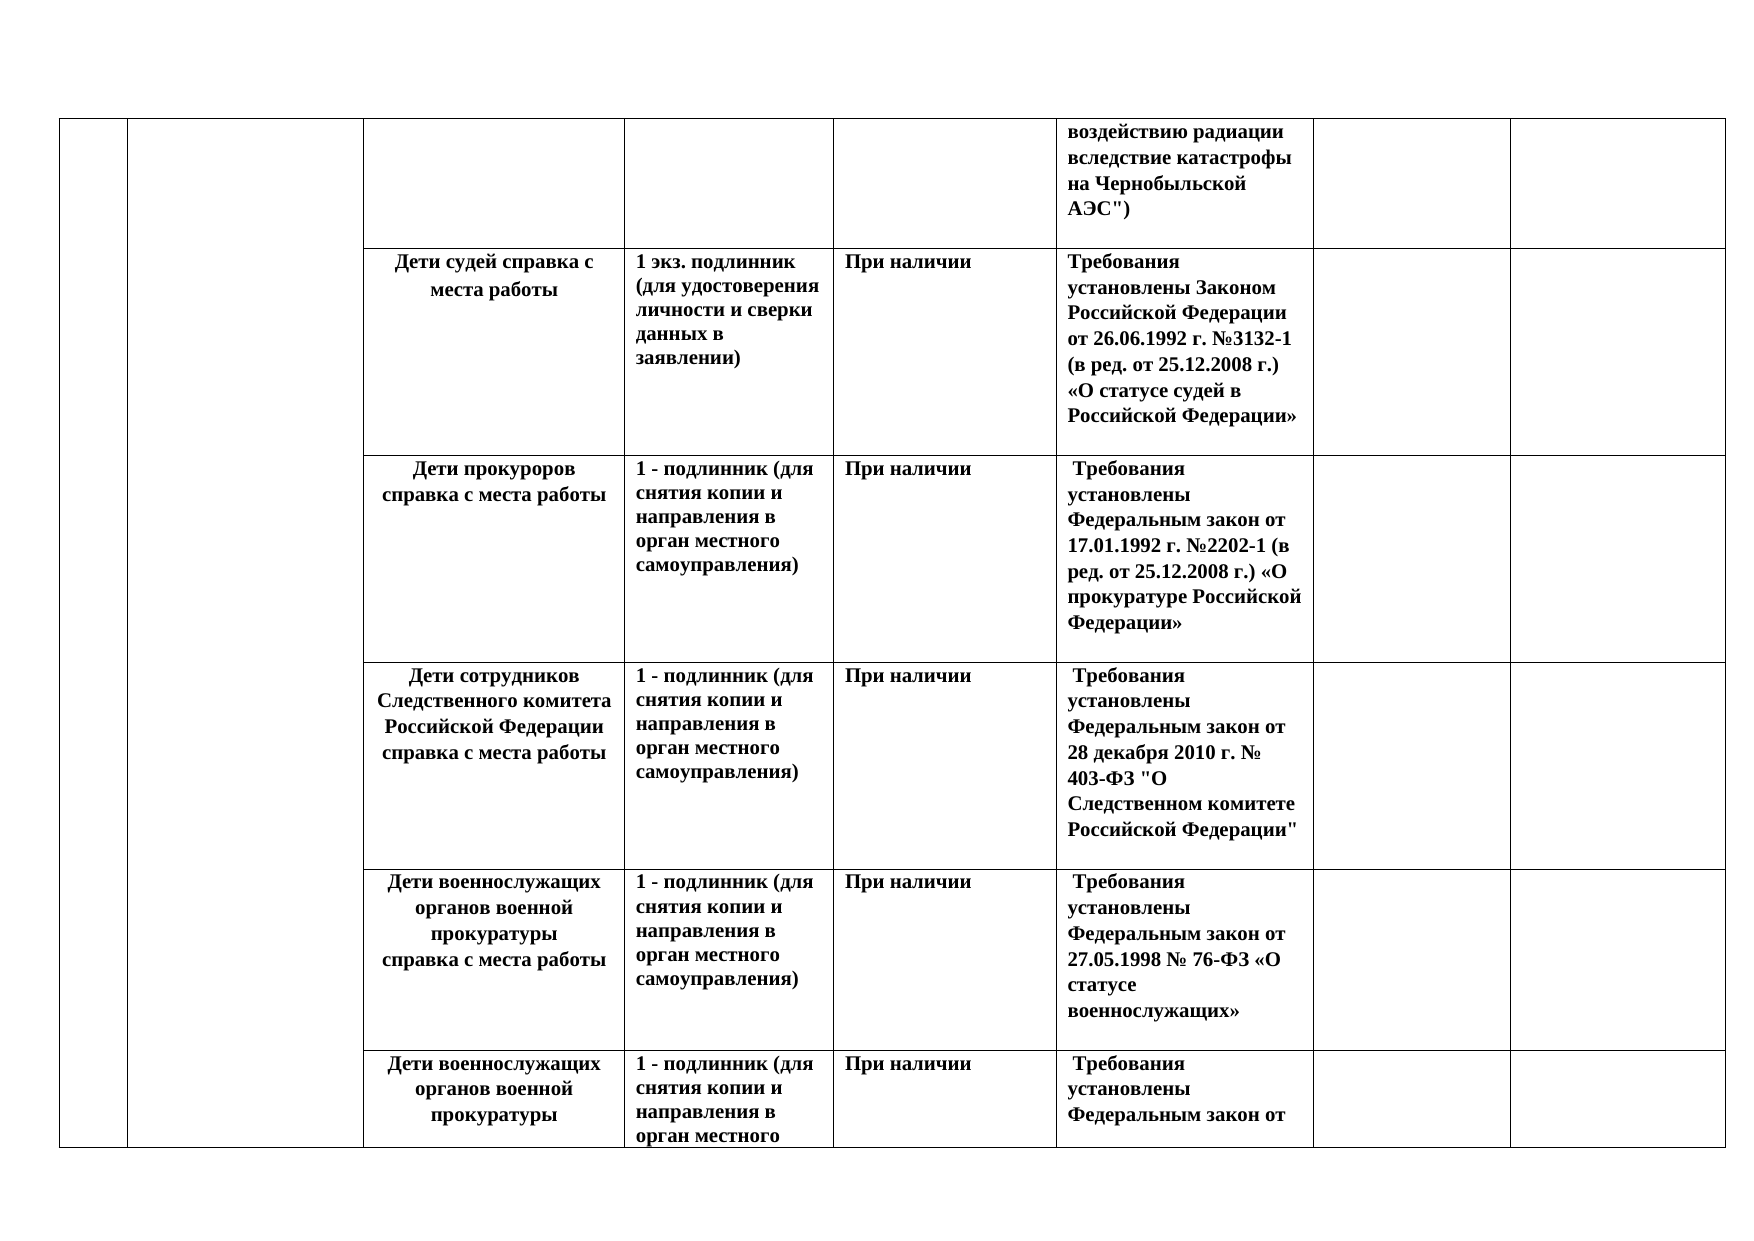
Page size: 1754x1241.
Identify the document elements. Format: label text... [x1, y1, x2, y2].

table_cell [1314, 870, 1510, 1049]
table_cell Требования установлены Федеральным закон от 28 декабря 2010 г. № 403-ФЗ "О Следственном комитете Российской Федерации" [1057, 663, 1313, 868]
table_cell Требования установлены Законом Российской Федерации от 26.06.1992 г. №3132-1 (в ред. от 25.12.2008 г.) «О статусе судей в Российской Федерации» [1057, 249, 1313, 455]
table_cell При наличии [834, 456, 1056, 662]
table_cell [1511, 249, 1725, 455]
table_cell [1314, 119, 1510, 248]
table_cell Требования установлены Федеральным закон от [1057, 1051, 1313, 1147]
table_cell 1 - подлинник (для снятия копии и направления в орган местного самоуправления) [625, 663, 833, 868]
table_cell Дети военнослужащих органов военной прокуратуры справка с места работы [364, 870, 624, 1049]
table_cell [1511, 119, 1725, 248]
table_cell [1314, 663, 1510, 868]
table_cell Дети сотрудников Следственного комитета Российской Федерации справка с места работы [364, 663, 624, 868]
table_cell Дети судей справка с места работы [364, 249, 624, 455]
table_cell Дети прокуроров справка с места работы [364, 456, 624, 662]
table_cell [1314, 249, 1510, 455]
table_cell [364, 119, 624, 248]
table_cell [1511, 456, 1725, 662]
table_cell При наличии [834, 663, 1056, 868]
table_cell [1511, 663, 1725, 868]
table_cell [1314, 456, 1510, 662]
table_cell Требования установлены Федеральным закон от 17.01.1992 г. №2202-1 (в ред. от 25.12.2008 г.) «О прокуратуре Российской Федерации» [1057, 456, 1313, 662]
table_cell [1314, 1051, 1510, 1147]
table_cell Дети военнослужащих органов военной прокуратуры [364, 1051, 624, 1147]
table_cell воздействию радиации вследствие катастрофы на Чернобыльской АЭС") [1057, 119, 1313, 248]
table_cell [834, 119, 1056, 248]
table_cell При наличии [834, 870, 1056, 1049]
table_cell [1511, 1051, 1725, 1147]
table_cell 1 - подлинник (для снятия копии и направления в орган местного самоуправления) [625, 870, 833, 1049]
table_cell [625, 119, 833, 248]
table_cell Требования установлены Федеральным закон от 27.05.1998 № 76-ФЗ «О статусе военнослужащих» [1057, 870, 1313, 1049]
table_cell При наличии [834, 1051, 1056, 1147]
table_cell При наличии [834, 249, 1056, 455]
table_cell 1 - подлинник (для снятия копии и направления в орган местного самоуправления) [625, 456, 833, 662]
table_cell 1 - подлинник (для снятия копии и направления в орган местного [625, 1051, 833, 1147]
table_cell 1 экз. подлинник (для удостоверения личности и сверки данных в заявлении) [625, 249, 833, 455]
table_cell [1511, 870, 1725, 1049]
